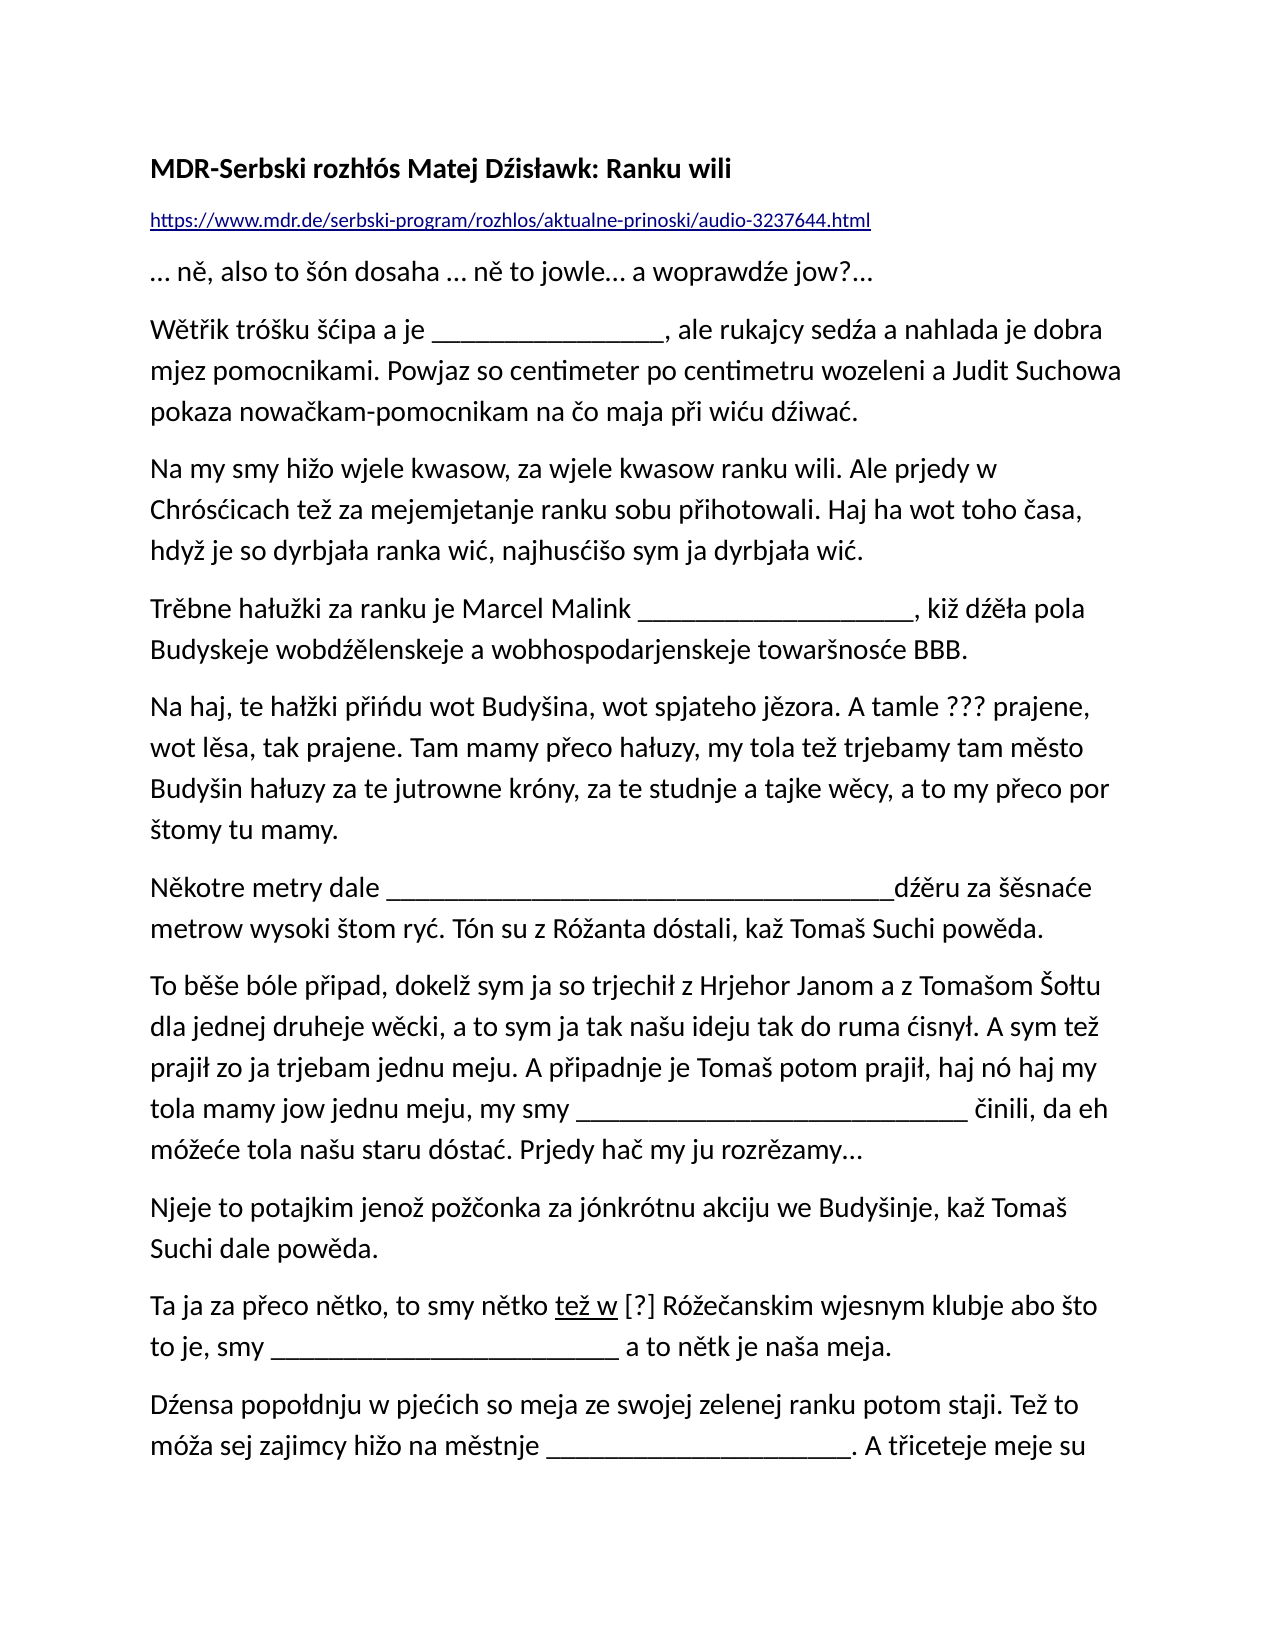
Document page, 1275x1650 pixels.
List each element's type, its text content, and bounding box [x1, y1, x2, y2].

text Na haj, te hałžki přińdu wot Budyšina, wot spjateho jězora. A tamle ??? prajene, wot lěsa, tak prajene. Tam mamy přeco hałuzy, my tola tež trjebamy tam město Budyšin hałuzy za te jutrowne króny, za te studnje a tajke wěcy, a to my přeco por štomy tu mamy. [150, 688, 1125, 847]
text MDR-Serbski rozhłós Matej Dźisławk: Ranku wili [150, 150, 1125, 186]
text Trěbne hałužki za ranku je Marcel Malink ___________________, kiž dźěła pola Budyskeje wobdźělenskeje a wobhospodarjenskeje towaršnosće BBB. [150, 590, 1125, 667]
text https://www.mdr.de/serbski-program/rozhlos/aktualne-prinoski/audio-3237644.html [150, 208, 1125, 233]
text Ta ja za přeco nětko, to smy nětko tež w [?] Róžečanskim wjesnym klubje abo što to je, smy ________________________ a to nětk je naša meja. [150, 1287, 1125, 1364]
text … ně, also to šón dosaha … ně to jowle… a woprawdźe jow?... [150, 253, 1125, 289]
text Njeje to potajkim jenož požčonka za jónkrótnu akciju we Budyšinje, kaž Tomaš Suchi dale powěda. [150, 1189, 1125, 1265]
text Na my smy hižo wjele kwasow, za wjele kwasow ranku wili. Ale prjedy w Chrósćicach tež za mejemjetanje ranku sobu přihotowali. Haj ha wot toho časa, hdyž je so dyrbjała ranka wić, najhusćišo sym ja dyrbjała wić. [150, 451, 1125, 568]
text To běše bóle připad, dokelž sym ja so trjechił z Hrjehor Janom a z Tomašom Šołtu dla jednej druheje wěcki, a to sym ja tak našu ideju tak do ruma ćisnył. A sym tež prajił zo ja trjebam jednu meju. A připadnje je Tomaš potom prajił, haj nó haj my tola mamy jow jednu meju, my smy ___________________________ činili, da eh móžeće tola našu staru dóstać. Prjedy hač my ju rozrězamy… [150, 967, 1125, 1167]
text Někotre metry dale ___________________________________dźěru za šěsnaće metrow wysoki štom ryć. Tón su z Róžanta dóstali, kaž Tomaš Suchi powěda. [150, 869, 1125, 946]
text Dźensa popołdnju w pjećich so meja ze swojej zelenej ranku potom staji. Tež to móža sej zajimcy hižo na městnje _____________________. A třiceteje meje su [150, 1386, 1125, 1462]
text Wětřik tróšku šćipa a je ________________, ale rukajcy sedźa a nahlada je dobra mjez pomocnikami. Powjaz so centimeter po centimetru wozeleni a Judit Suchowa pokaza nowačkam-pomocnikam na čo maja při wiću dźiwać. [150, 311, 1125, 428]
